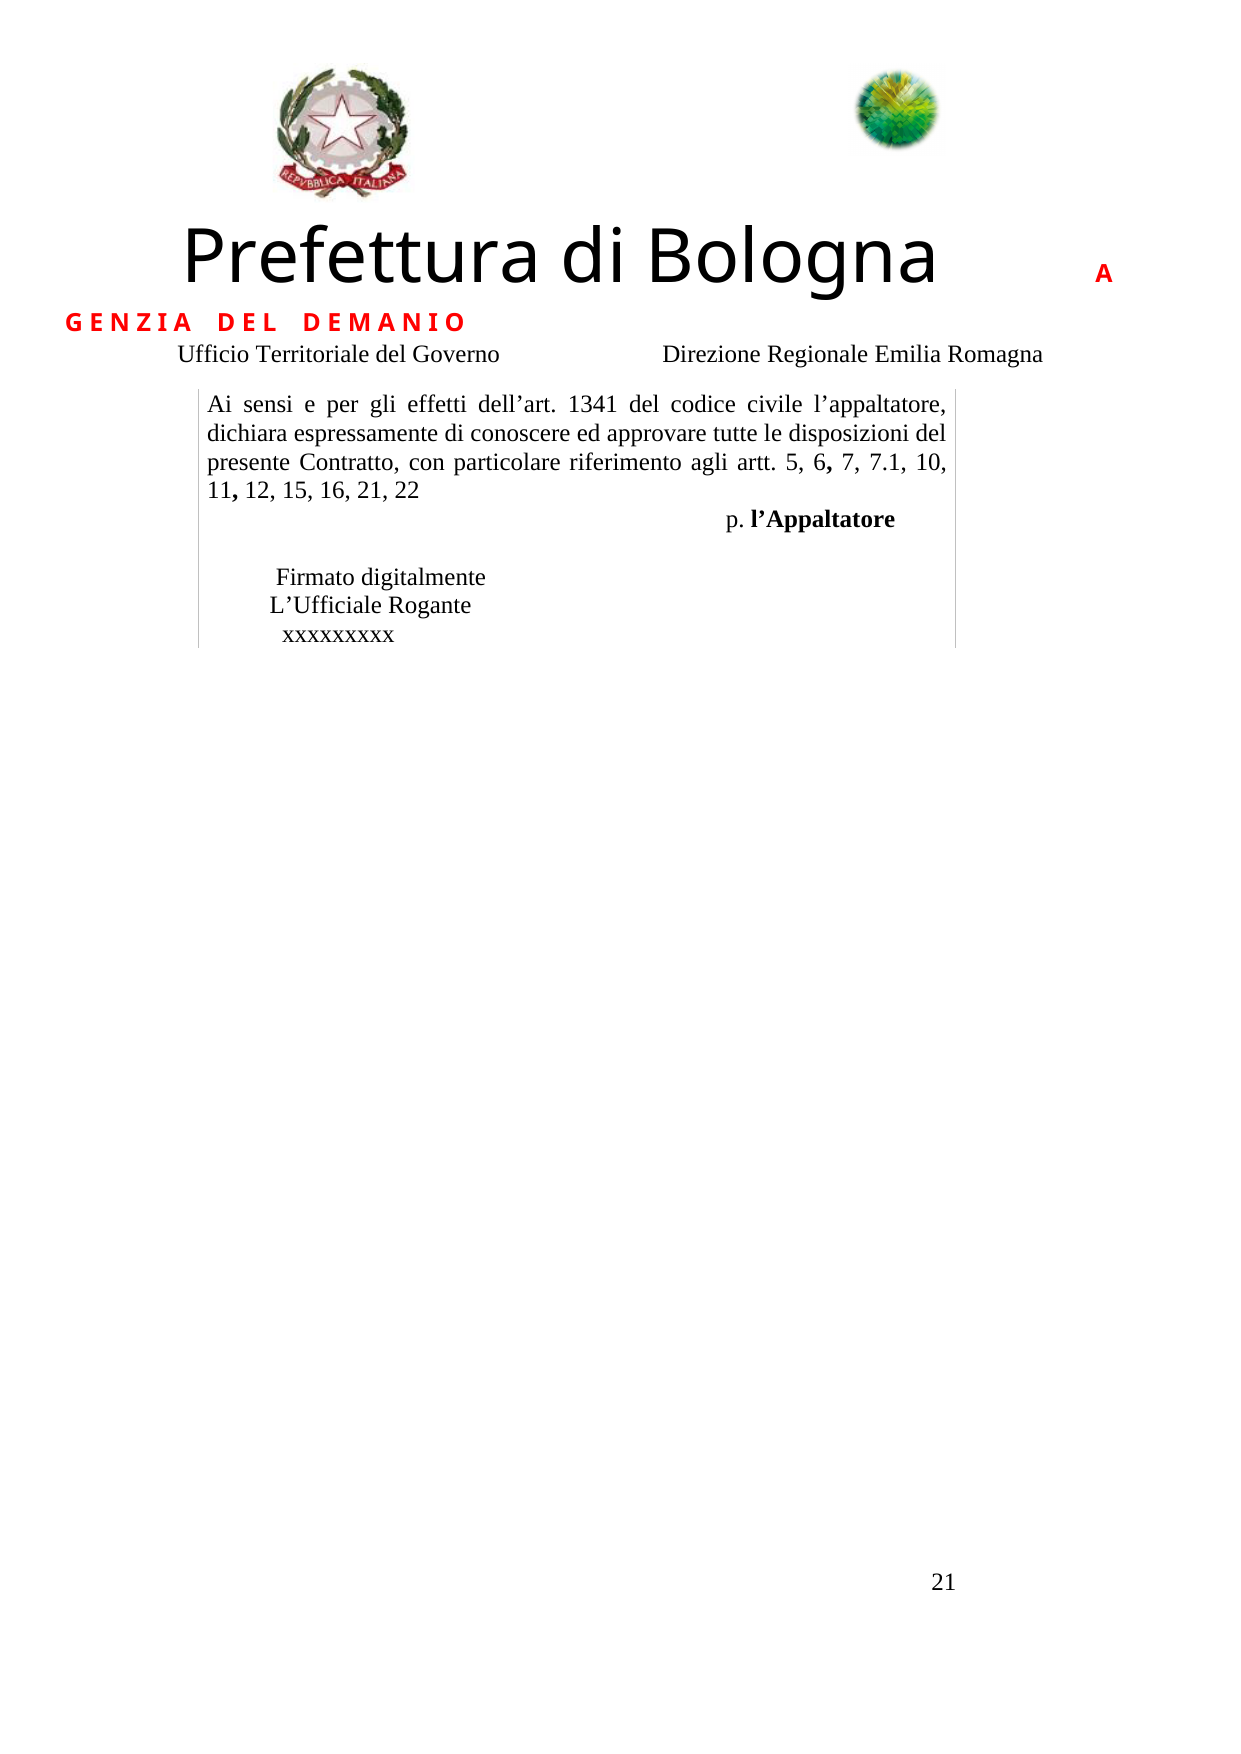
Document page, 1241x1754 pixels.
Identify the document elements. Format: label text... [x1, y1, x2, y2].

text Firmato digitalmente [199, 562, 955, 590]
text p. l’Appaltatore [199, 504, 955, 533]
text Ai sensi e per gli effetti dell’art. 1341 del codice civile l’appaltatore, dichiara espressamente di conoscere ed approvare tutte le disposizioni del presente Contratto, con particolare riferimento agli artt. 5, 6, 7, 7.1, 10, 11, 12, 15, 16, 21, 22 [199, 389, 955, 504]
text xxxxxxxxx [199, 619, 955, 648]
text L’Ufficiale Rogante [199, 590, 955, 619]
